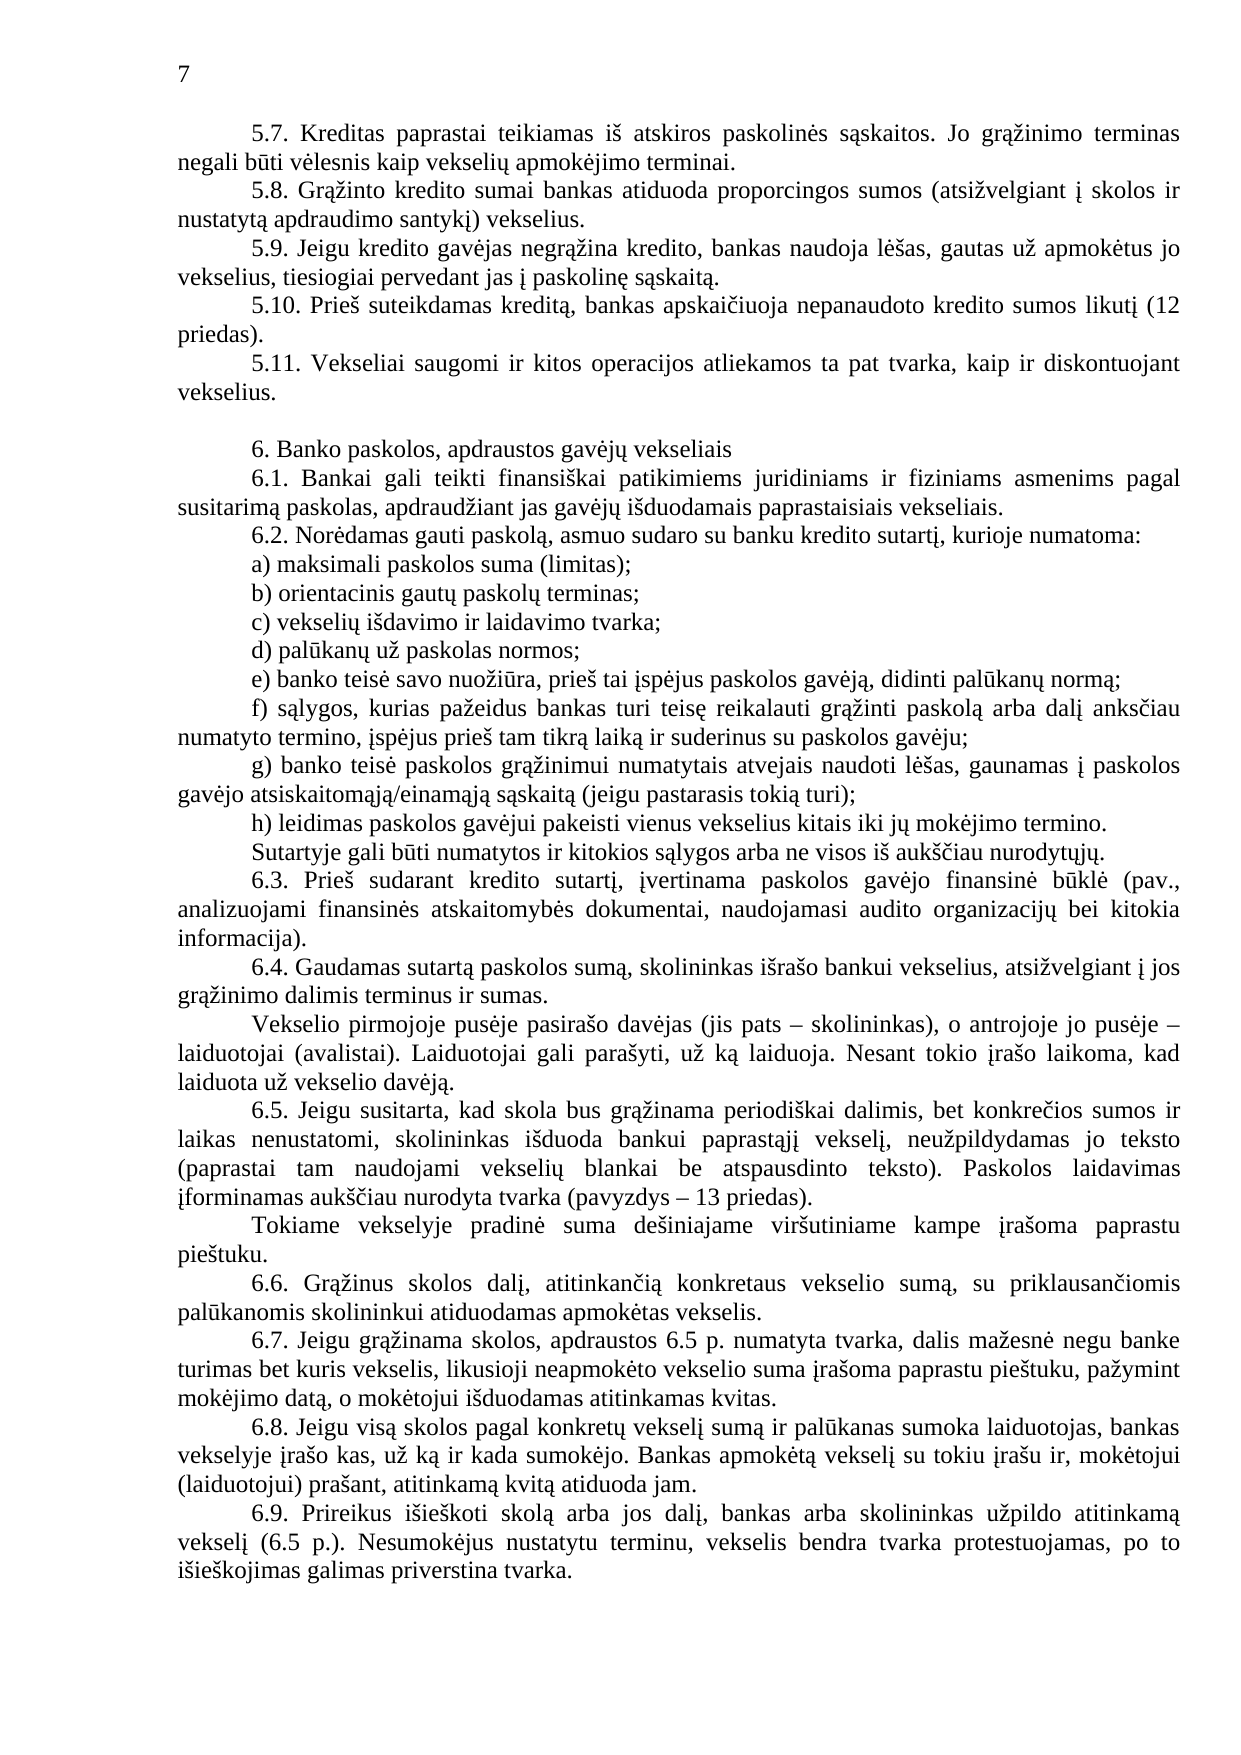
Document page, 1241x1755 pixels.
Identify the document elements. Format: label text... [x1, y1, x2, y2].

text 6.7. Jeigu grąžinama skolos, apdraustos 6.5 p. numatyta tvarka, dalis mažesnė negu banke turimas bet kuris vekselis, likusioji neapmokėto vekselio suma įrašoma paprastu pieštuku, pažymint mokėjimo datą, o mokėtojui išduodamas atitinkamas kvitas. [177, 1326, 1181, 1412]
text e) banko teisė savo nuožiūra, prieš tai įspėjus paskolos gavėją, didinti palūkanų normą; [177, 664, 1181, 693]
text 6.5. Jeigu susitarta, kad skola bus grąžinama periodiškai dalimis, bet konkrečios sumos ir laikas nenustatomi, skolininkas išduoda bankui paprastąjį vekselį, neužpildydamas jo teksto (paprastai tam naudojami vekselių blankai be atspausdinto teksto). Paskolos laidavimas įforminamas aukščiau nurodyta tvarka (pavyzdys – 13 priedas). [177, 1096, 1181, 1211]
text 5.8. Grąžinto kredito sumai bankas atiduoda proporcingos sumos (atsižvelgiant į skolos ir nustatytą apdraudimo santykį) vekselius. [177, 176, 1181, 233]
text 6.1. Bankai gali teikti finansiškai patikimiems juridiniams ir fiziniams asmenims pagal susitarimą paskolas, apdraudžiant jas gavėjų išduodamais paprastaisiais vekseliais. [177, 463, 1181, 521]
text 6.6. Grąžinus skolos dalį, atitinkančią konkretaus vekselio sumą, su priklausančiomis palūkanomis skolininkui atiduodamas apmokėtas vekselis. [177, 1268, 1181, 1326]
text Sutartyje gali būti numatytos ir kitokios sąlygos arba ne visos iš aukščiau nurodytųjų. [177, 837, 1181, 866]
text a) maksimali paskolos suma (limitas); [177, 549, 1181, 578]
text 5.9. Jeigu kredito gavėjas negrąžina kredito, bankas naudoja lėšas, gautas už apmokėtus jo vekselius, tiesiogiai pervedant jas į paskolinę sąskaitą. [177, 233, 1181, 291]
text c) vekselių išdavimo ir laidavimo tvarka; [177, 607, 1181, 636]
text Vekselio pirmojoje pusėje pasirašo davėjas (jis pats – skolininkas), o antrojoje jo pusėje – laiduotojai (avalistai). Laiduotojai gali parašyti, už ką laiduoja. Nesant tokio įrašo laikoma, kad laiduota už vekselio davėją. [177, 1009, 1181, 1096]
text b) orientacinis gautų paskolų terminas; [177, 578, 1181, 607]
text 6.4. Gaudamas sutartą paskolos sumą, skolininkas išrašo bankui vekselius, atsižvelgiant į jos grąžinimo dalimis terminus ir sumas. [177, 952, 1181, 1009]
text f) sąlygos, kurias pažeidus bankas turi teisę reikalauti grąžinti paskolą arba dalį anksčiau numatyto termino, įspėjus prieš tam tikrą laiką ir suderinus su paskolos gavėju; [177, 693, 1181, 751]
text 5.11. Vekseliai saugomi ir kitos operacijos atliekamos ta pat tvarka, kaip ir diskontuojant vekselius. [177, 348, 1181, 406]
text 6.2. Norėdamas gauti paskolą, asmuo sudaro su banku kredito sutartį, kurioje numatoma: [177, 521, 1181, 549]
text 6.9. Prireikus išieškoti skolą arba jos dalį, bankas arba skolininkas užpildo atitinkamą vekselį (6.5 p.). Nesumokėjus nustatytu terminu, vekselis bendra tvarka protestuojamas, po to išieškojimas galimas priverstina tvarka. [177, 1498, 1181, 1584]
text d) palūkanų už paskolas normos; [177, 636, 1181, 664]
text 6.3. Prieš sudarant kredito sutartį, įvertinama paskolos gavėjo finansinė būklė (pav., analizuojami finansinės atskaitomybės dokumentai, naudojamasi audito organizacijų bei kitokia informacija). [177, 866, 1181, 952]
text 6.8. Jeigu visą skolos pagal konkretų vekselį sumą ir palūkanas sumoka laiduotojas, bankas vekselyje įrašo kas, už ką ir kada sumokėjo. Bankas apmokėtą vekselį su tokiu įrašu ir, mokėtojui (laiduotojui) prašant, atitinkamą kvitą atiduoda jam. [177, 1412, 1181, 1498]
text h) leidimas paskolos gavėjui pakeisti vienus vekselius kitais iki jų mokėjimo termino. [177, 808, 1181, 837]
text 5.10. Prieš suteikdamas kreditą, bankas apskaičiuoja nepanaudoto kredito sumos likutį (12 priedas). [177, 291, 1181, 348]
text 5.7. Kreditas paprastai teikiamas iš atskiros paskolinės sąskaitos. Jo grąžinimo terminas negali būti vėlesnis kaip vekselių apmokėjimo terminai. [177, 118, 1181, 176]
text g) banko teisė paskolos grąžinimui numatytais atvejais naudoti lėšas, gaunamas į paskolos gavėjo atsiskaitomąją/einamąją sąskaitą (jeigu pastarasis tokią turi); [177, 751, 1181, 808]
text 6. Banko paskolos, apdraustos gavėjų vekseliais [177, 434, 1181, 463]
text Tokiame vekselyje pradinė suma dešiniajame viršutiniame kampe įrašoma paprastu pieštuku. [177, 1211, 1181, 1268]
